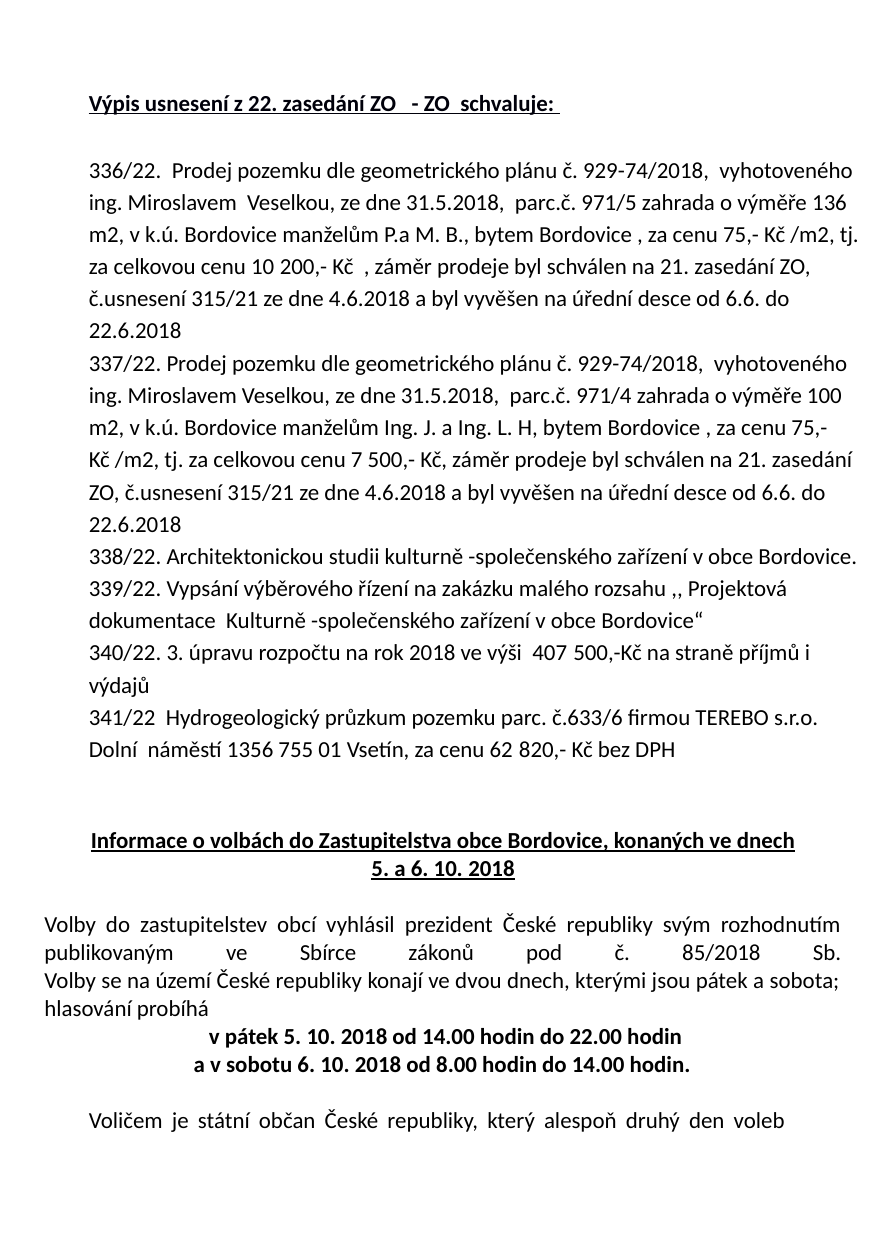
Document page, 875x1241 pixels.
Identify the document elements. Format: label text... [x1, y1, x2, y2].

text Informace o volbách do Zastupitelstva obce Bordovice, konaných ve dnech [44, 826, 842, 854]
text 5. a 6. 10. 2018 [44, 854, 842, 882]
text a v sobotu 6. 10. 2018 od 8.00 hodin do 14.00 hodin. [44, 1050, 842, 1078]
text Volby do zastupitelstev obcí vyhlásil prezident České republiky svým rozhodnutím publikovaným ve Sbírce zákonů pod č. 85/2018 Sb. Volby se na území České republiky konají ve dvou dnech, kterými jsou pátek a sobota; hlasování probíhá [44, 910, 842, 1022]
text v pátek 5. 10. 2018 od 14.00 hodin do 22.00 hodin [44, 1022, 842, 1050]
text Výpis usnesení z 22. zasedání ZO - ZO schvaluje: [88, 89, 786, 117]
text Voličem je státní občan České republiky, který alespoň druhý den voleb [88, 1106, 786, 1134]
text 336/22. Prodej pozemku dle geometrického plánu č. 929-74/2018, vyhotoveného ing. Miroslavem Veselkou, ze dne 31.5.2018, parc.č. 971/5 zahrada o výměře 136 m2, v k.ú. Bordovice manželům P.a M. B., bytem Bordovice , za cenu 75,- Kč /m2, tj. za celkovou cenu 10 200,- Kč , záměr prodeje byl schválen na 21. zasedání ZO, č.usnesení 315/21 ze dne 4.6.2018 a byl vyvěšen na úřední desce od 6.6. do 22.6.2018 337/22. Prodej pozemku dle geometrického plánu č. 929-74/2018, vyhotoveného ing. Miroslavem Veselkou, ze dne 31.5.2018, parc.č. 971/4 zahrada o výměře 100 m2, v k.ú. Bordovice manželům Ing. J. a Ing. L. H, bytem Bordovice , za cenu 75,- Kč /m2, tj. za celkovou cenu 7 500,- Kč, záměr prodeje byl schválen na 21. zasedání ZO, č.usnesení 315/21 ze dne 4.6.2018 a byl vyvěšen na úřední desce od 6.6. do 22.6.2018 338/22. Architektonickou studii kulturně -společenského zařízení v obce Bordovice. 339/22. Vypsání výběrového řízení na zakázku malého rozsahu ,, Projektová dokumentace Kulturně -společenského zařízení v obce Bordovice“ 340/22. 3. úpravu rozpočtu na rok 2018 ve výši 407 500,-Kč na straně příjmů i výdajů 341/22 Hydrogeologický průzkum pozemku parc. č.633/6 firmou TEREBO s.r.o. Dolní náměstí 1356 755 01 Vsetín, za cenu 62 820,- Kč bez DPH [88, 156, 872, 763]
